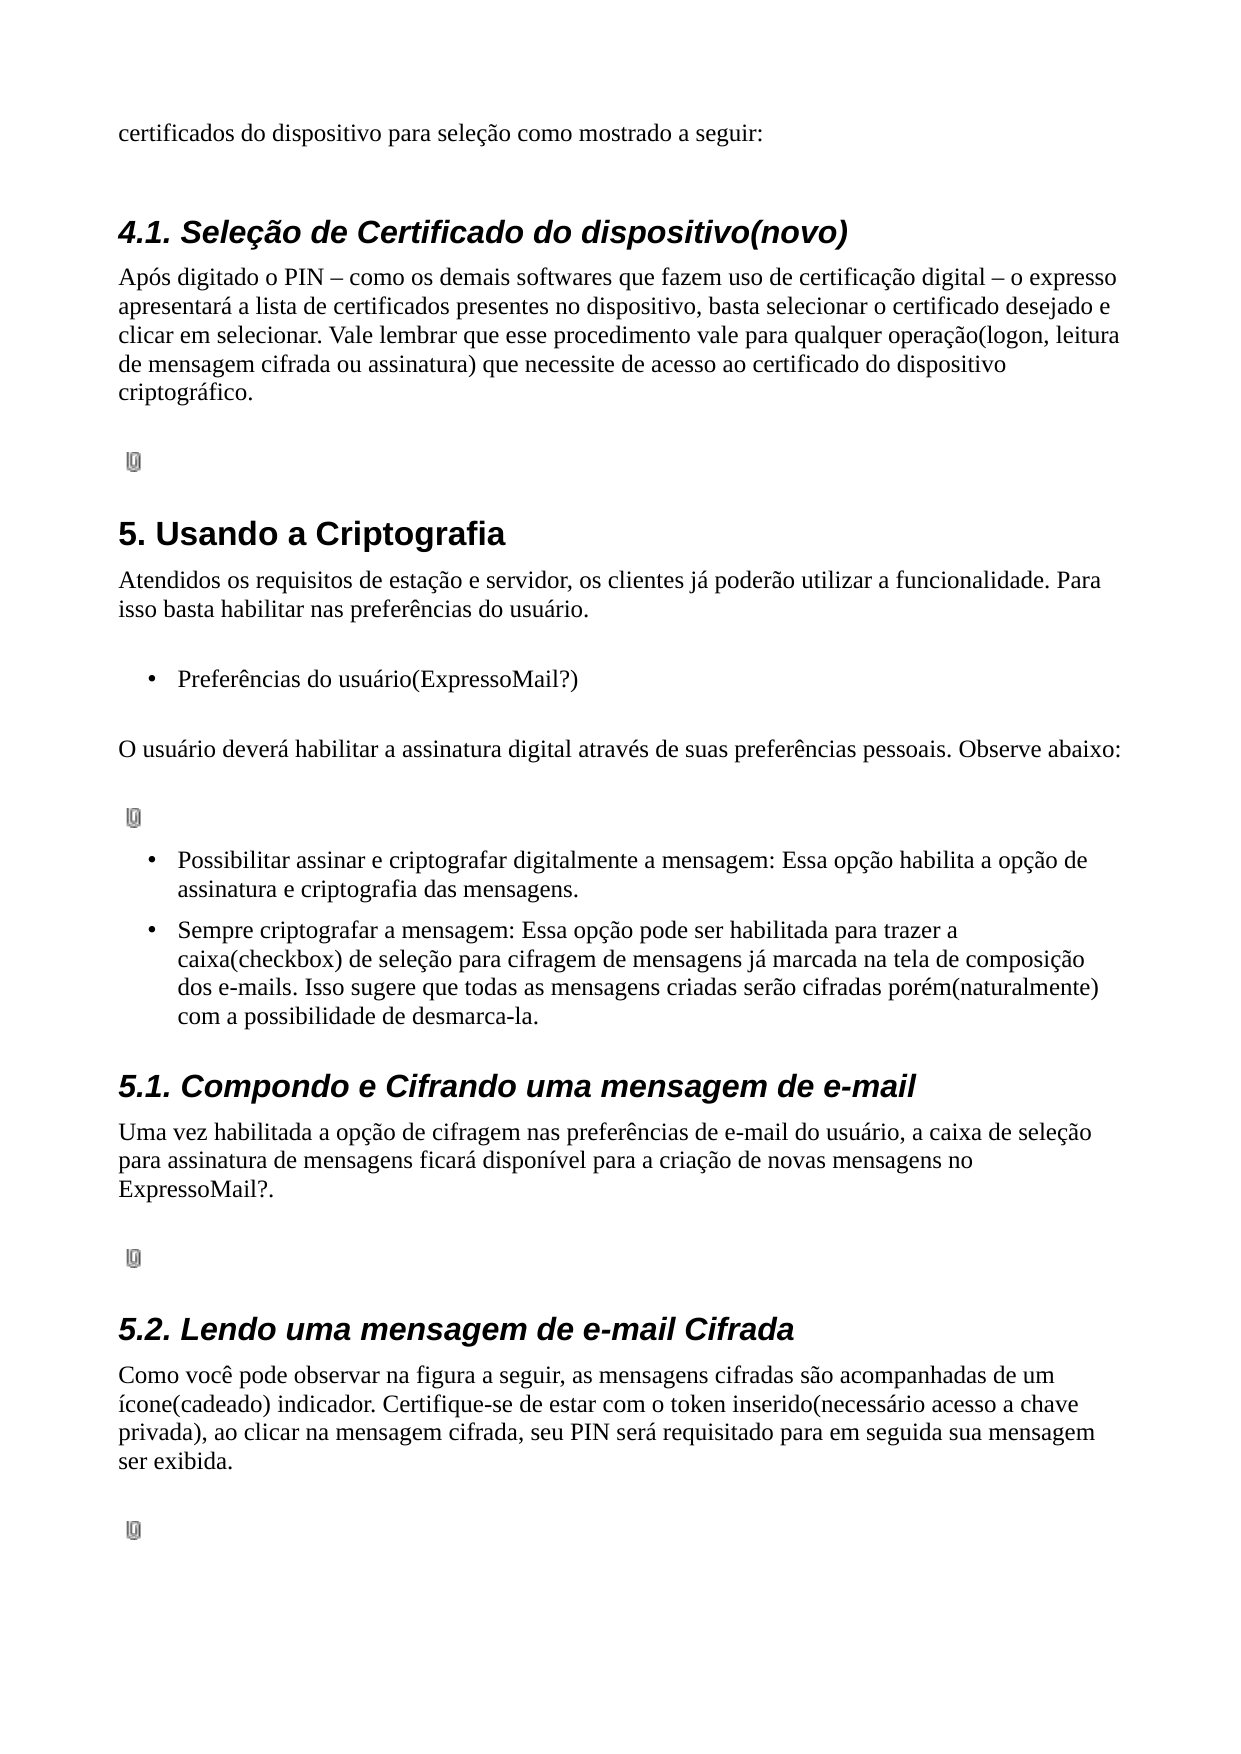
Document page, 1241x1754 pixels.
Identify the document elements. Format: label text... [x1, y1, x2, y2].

list Possibilitar assinar e criptografar digitalmente a mensagem: Essa opção habilita a opção de assinatura e criptografia das mensagens. [148, 845, 1122, 902]
subtitle 5. Usando a Criptografia [118, 514, 1122, 552]
text certificados do dispositivo para seleção como mostrado a seguir: [118, 118, 1122, 176]
subtitle 5.2. Lendo uma mensagem de e-mail Cifrada [118, 1311, 1122, 1347]
text Atendidos os requisitos de estação e servidor, os clientes já poderão utilizar a funcionalidade. Para isso basta habilitar nas preferências do usuário. [118, 565, 1122, 651]
text O usuário deverá habilitar a assinatura digital através de suas preferências pessoais. Observe abaixo: [118, 734, 1122, 762]
subtitle 5.1. Compondo e Cifrando uma mensagem de e-mail [118, 1067, 1122, 1104]
text Uma vez habilitada a opção de cifragem nas preferências de e-mail do usuário, a caixa de seleção para assinatura de mensagens ficará disponível para a criação de novas mensagens no ExpressoMail?. [118, 1117, 1122, 1203]
text Como você pode observar na figura a seguir, as mensagens cifradas são acompanhadas de um ícone(cadeado) indicador. Certifique-se de estar com o token inserido(necessário acesso a chave privada), ao clicar na mensagem cifrada, seu PIN será requisitado para em seguida sua mensagem ser exibida. [118, 1360, 1122, 1475]
list Preferências do usuário(ExpressoMail?) [148, 664, 1122, 721]
subtitle 4.1. Seleção de Certificado do dispositivo(novo) [118, 213, 1122, 250]
text Após digitado o PIN – como os demais softwares que fazem uso de certificação digital – o expresso apresentará a lista de certificados presentes no dispositivo, basta selecionar o certificado desejado e clicar em selecionar. Vale lembrar que esse procedimento vale para qualquer operação(logon, leitura de mensagem cifrada ou assinatura) que necessite de acesso ao certificado do dispositivo criptográfico. [118, 262, 1122, 406]
list Sempre criptografar a mensagem: Essa opção pode ser habilitada para trazer a caixa(checkbox) de seleção para cifragem de mensagens já marcada na tela de composição dos e-mails. Isso sugere que todas as mensagens criadas serão cifradas porém(naturalmente) com a possibilidade de desmarca-la. [148, 915, 1122, 1030]
